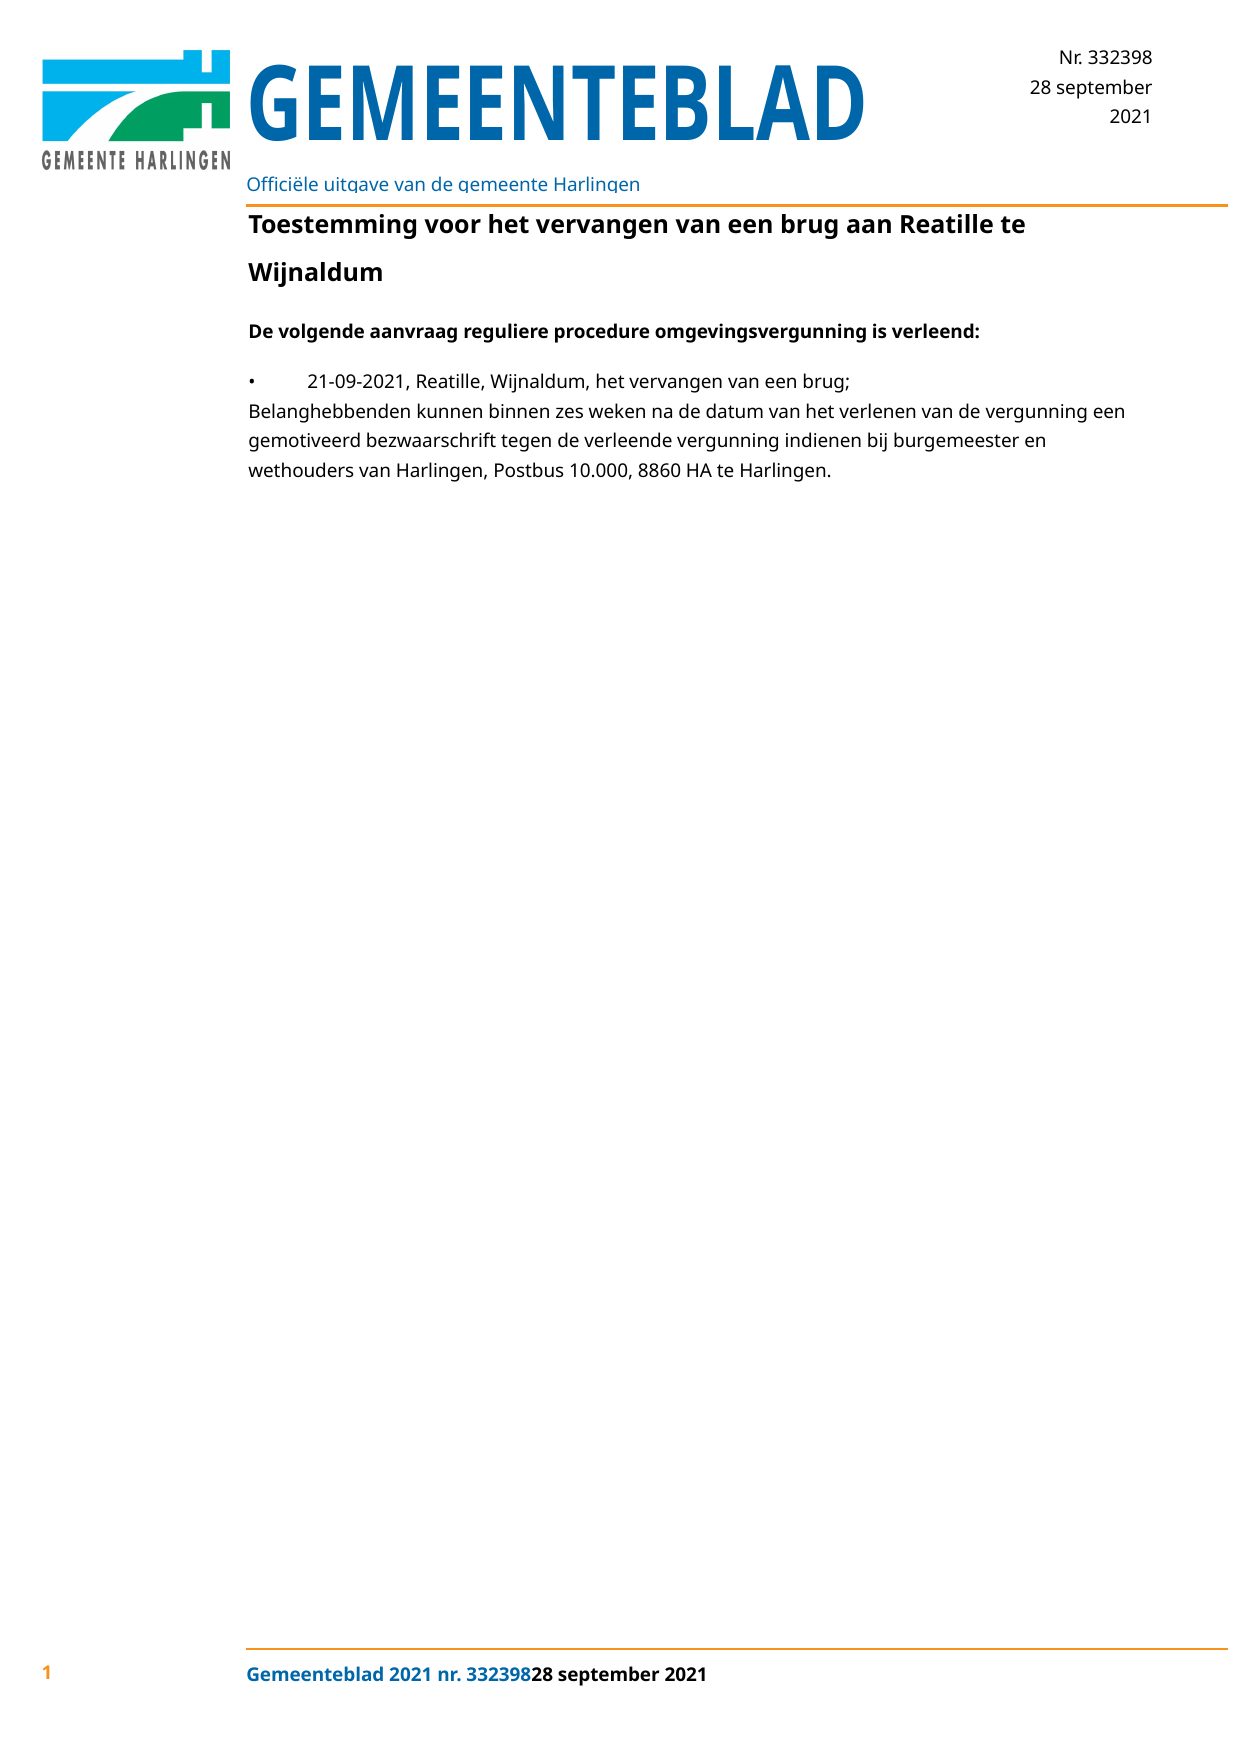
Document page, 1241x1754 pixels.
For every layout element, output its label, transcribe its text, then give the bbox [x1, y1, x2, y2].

list 21-09-2021, Reatille, Wijnaldum, het vervangen van een brug; [248, 368, 1152, 394]
text De volgende aanvraag reguliere procedure omgevingsvergunning is verleend: [248, 318, 1152, 344]
text Toestemming voor het vervangen van een brug aan Reatille te Wijnaldum [248, 207, 1152, 288]
picture [41, 47, 231, 172]
text Belanghebbenden kunnen binnen zes weken na de datum van het verlenen van de vergunning een gemotiveerd bezwaarschrift tegen de verleende vergunning indienen bij burgemeester en wethouders van Harlingen, Postbus 10.000, 8860 HA te Harlingen. [248, 398, 1152, 483]
